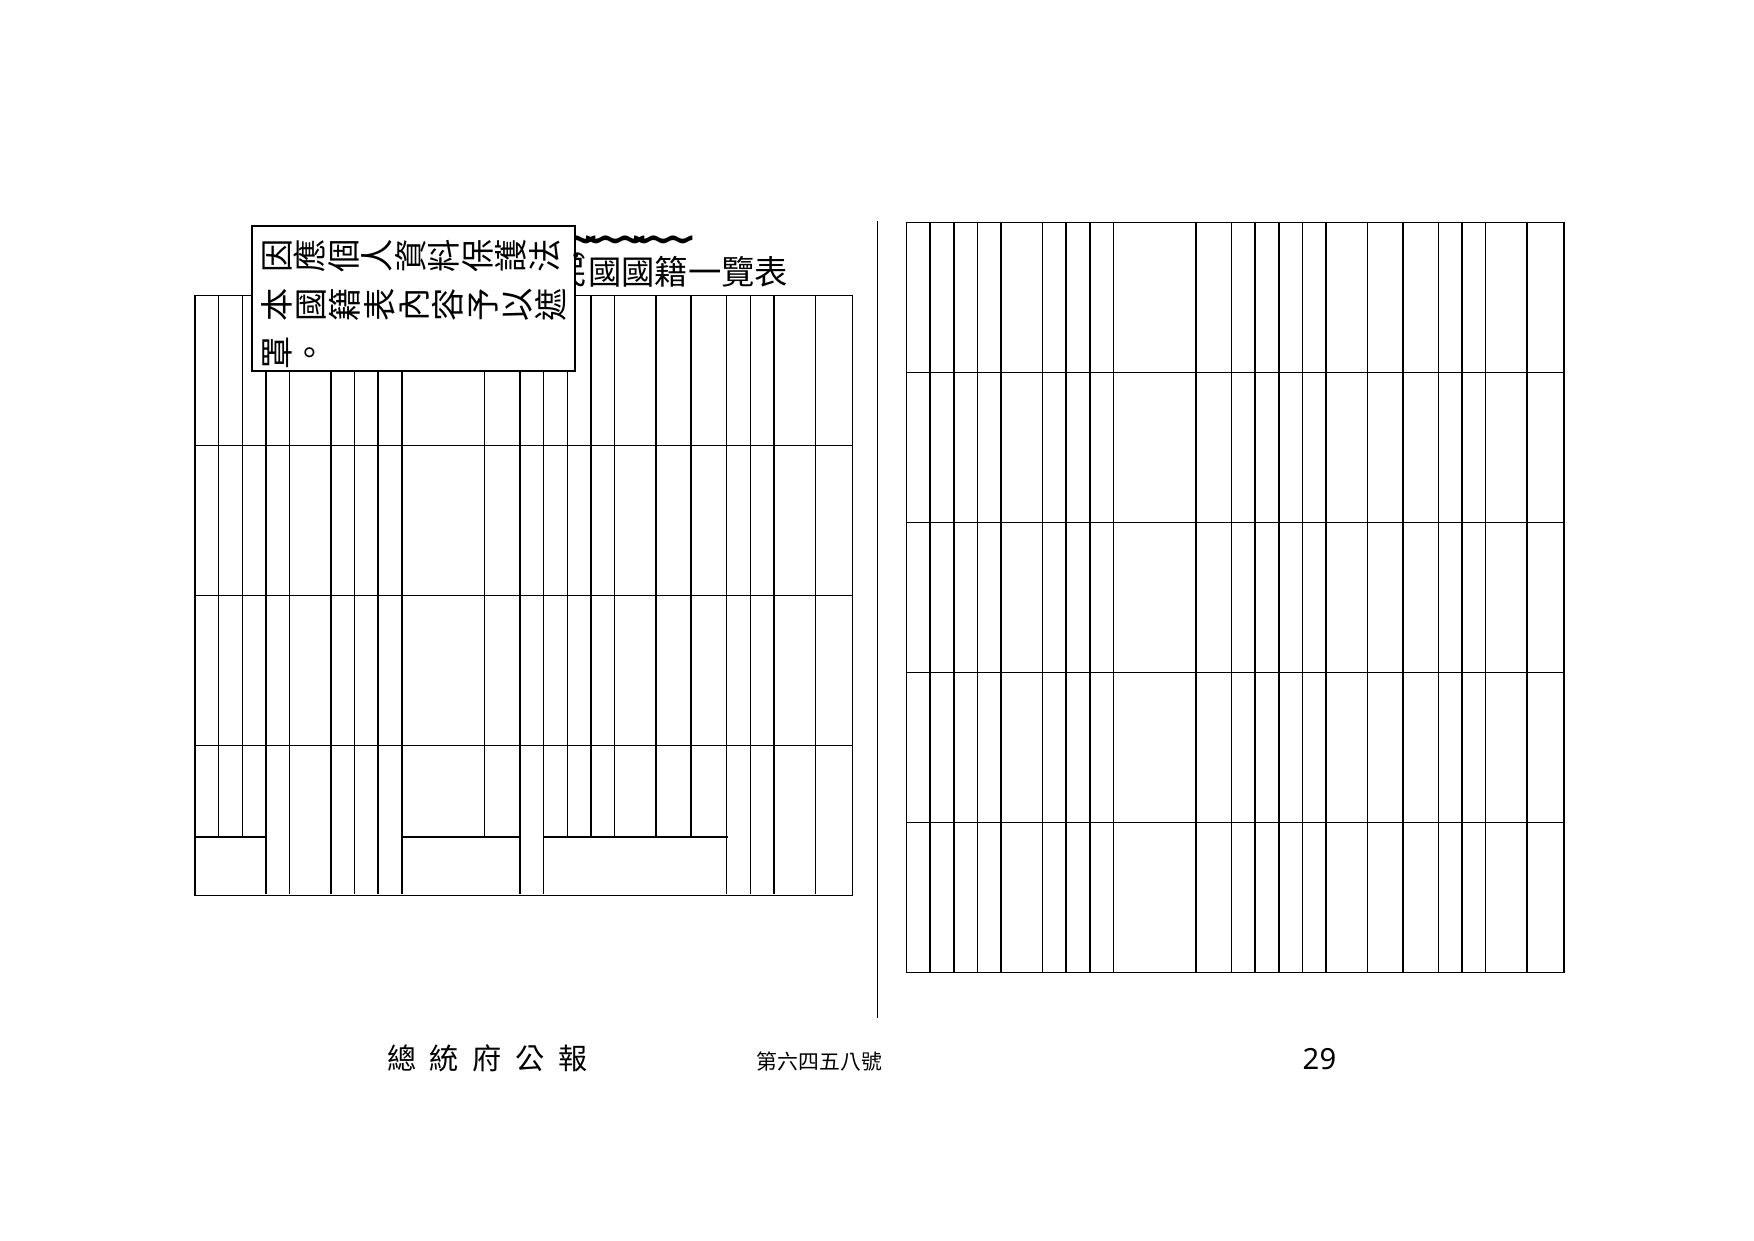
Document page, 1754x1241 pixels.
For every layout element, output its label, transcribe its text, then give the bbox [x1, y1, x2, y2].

table_cell [1256, 823, 1278, 972]
table_cell [1463, 673, 1485, 822]
table_cell [1303, 673, 1325, 822]
table_cell [1463, 823, 1485, 972]
table_cell [1303, 373, 1325, 522]
table_cell [592, 596, 614, 744]
table_cell [1232, 523, 1254, 672]
table_cell [907, 373, 929, 522]
table_cell [485, 746, 519, 836]
table_cell [1463, 523, 1485, 672]
table_cell [521, 746, 543, 894]
table_cell [1232, 373, 1254, 522]
table_cell [775, 446, 815, 594]
table_cell [1091, 523, 1113, 672]
table_cell [568, 596, 590, 744]
table_cell [1114, 823, 1195, 972]
table_header [267, 372, 289, 444]
table_cell [485, 446, 519, 594]
table_cell [978, 673, 1000, 822]
table_header [219, 296, 242, 444]
table_cell [1197, 673, 1231, 822]
table_cell [1067, 823, 1089, 972]
table_cell [907, 223, 929, 372]
table_cell [1043, 823, 1065, 972]
table_cell [355, 596, 377, 744]
table_cell [1463, 373, 1485, 522]
table_cell [1439, 223, 1461, 372]
table_cell [978, 223, 1000, 372]
table_cell [592, 446, 614, 594]
table_cell [978, 373, 1000, 522]
table_cell [243, 596, 265, 744]
table_cell [1256, 673, 1278, 822]
table_cell [1303, 523, 1325, 672]
table_cell [1197, 823, 1231, 972]
table_cell [219, 446, 242, 594]
table_cell [1197, 373, 1231, 522]
table_cell [521, 446, 543, 594]
table_cell [1439, 823, 1461, 972]
table_cell [1280, 223, 1302, 372]
table_cell [1256, 373, 1278, 522]
table_cell [907, 823, 929, 972]
table_cell [485, 596, 519, 744]
table_cell [615, 746, 655, 836]
table_cell [775, 746, 815, 894]
table_cell [955, 373, 977, 522]
table_cell [403, 838, 519, 894]
text 內政部核准取得中華民國國籍一覽表 [195, 242, 251, 294]
table_cell [1486, 823, 1526, 972]
table_cell [657, 746, 690, 836]
table_cell [403, 746, 484, 836]
table_cell [592, 746, 614, 836]
table_header [521, 372, 543, 444]
table_cell [1091, 223, 1113, 372]
table_cell [1067, 223, 1089, 372]
table_cell [1439, 523, 1461, 672]
table_cell [1002, 673, 1042, 822]
table_cell [1232, 823, 1254, 972]
table_cell [1368, 673, 1402, 822]
table_cell [978, 523, 1000, 672]
table_cell [1368, 223, 1402, 372]
table_cell [1043, 673, 1065, 822]
table_header [332, 372, 354, 444]
table_header [751, 296, 773, 444]
table_cell [1327, 223, 1367, 372]
table_cell [568, 446, 590, 594]
table_cell [692, 746, 726, 836]
table_cell [290, 446, 330, 594]
table_cell [1114, 523, 1195, 672]
table_cell [931, 373, 953, 522]
table_cell [355, 746, 377, 894]
table_cell [1528, 823, 1563, 972]
table_cell [544, 746, 567, 836]
table_cell [544, 446, 567, 594]
table_cell [1528, 223, 1563, 372]
table_cell [1091, 823, 1113, 972]
table_header [816, 296, 852, 444]
table_header [379, 372, 401, 444]
table_cell [1404, 523, 1438, 672]
table_cell [219, 596, 242, 744]
table_cell [657, 596, 690, 744]
table_cell [1256, 223, 1278, 372]
table_cell [1043, 373, 1065, 522]
table_cell [1486, 373, 1526, 522]
table_cell [243, 746, 265, 836]
table_cell [1043, 523, 1065, 672]
table_cell [615, 596, 655, 744]
table_cell [751, 746, 773, 894]
table_cell [1404, 373, 1438, 522]
table_cell [219, 746, 242, 836]
table_cell [290, 746, 330, 894]
table_cell [1368, 523, 1402, 672]
table_cell [955, 223, 977, 372]
table_cell [955, 523, 977, 672]
table_cell [751, 446, 773, 594]
table_cell [1463, 223, 1485, 372]
table_header [775, 296, 815, 444]
table_cell [1486, 523, 1526, 672]
table_cell [907, 673, 929, 822]
table_cell [1002, 823, 1042, 972]
table_cell [379, 746, 401, 894]
table_cell [1043, 223, 1065, 372]
table_cell [1197, 523, 1231, 672]
table_header [355, 372, 377, 444]
table_cell [727, 446, 750, 594]
table_header [692, 296, 726, 444]
table_cell [1303, 223, 1325, 372]
table_header [592, 296, 614, 444]
table_cell [1404, 673, 1438, 822]
table_cell [1327, 823, 1367, 972]
table_cell [1439, 673, 1461, 822]
table_cell [657, 446, 690, 594]
table_cell [751, 596, 773, 744]
table_cell [1486, 673, 1526, 822]
table_cell [196, 596, 218, 744]
table_cell [931, 823, 953, 972]
table_header [485, 372, 519, 444]
table_cell [332, 596, 354, 744]
table_cell [955, 673, 977, 822]
table_cell [521, 596, 543, 744]
table_cell [1327, 373, 1367, 522]
table_cell [1486, 223, 1526, 372]
table_cell [1528, 523, 1563, 672]
table_cell [1114, 673, 1195, 822]
table_cell [196, 746, 218, 836]
table_cell [196, 838, 265, 894]
table_cell [1091, 673, 1113, 822]
table_cell [192, 222, 340, 242]
table_cell [978, 823, 1000, 972]
table_cell [332, 746, 354, 894]
table_cell [727, 596, 750, 744]
table_cell [1404, 823, 1438, 972]
table_cell [267, 446, 289, 594]
table_cell [1002, 223, 1042, 372]
table_cell [379, 446, 401, 594]
table_cell [1002, 523, 1042, 672]
table_cell [931, 523, 953, 672]
table_cell [1303, 823, 1325, 972]
table_cell [379, 596, 401, 744]
table_cell [1067, 523, 1089, 672]
text 內政部核准取得中華民國國籍一覽表 [576, 242, 847, 294]
table_cell [615, 446, 655, 594]
table_cell [955, 823, 977, 972]
table_cell [775, 596, 815, 744]
table_header [727, 296, 750, 444]
table_cell [1067, 373, 1089, 522]
table_header [615, 296, 655, 444]
table_cell [907, 523, 929, 672]
table_cell [1067, 673, 1089, 822]
table_header [544, 372, 567, 444]
table_cell [403, 596, 484, 744]
table_cell [1114, 223, 1195, 372]
table_cell [290, 596, 330, 744]
table_cell [931, 673, 953, 822]
table_cell [1404, 223, 1438, 372]
table_cell [355, 446, 377, 594]
table_cell [1368, 373, 1402, 522]
table_cell [1232, 673, 1254, 822]
table_header [196, 296, 218, 444]
table_cell [1528, 673, 1563, 822]
table_header [290, 372, 330, 444]
table_cell [1197, 223, 1231, 372]
table_cell [568, 746, 590, 836]
table_cell [1114, 373, 1195, 522]
table_cell [267, 596, 289, 744]
table_cell [243, 446, 265, 594]
table_header [657, 296, 690, 444]
table_cell [1091, 373, 1113, 522]
table_cell [692, 446, 726, 594]
table_header [568, 296, 590, 444]
table_cell [1232, 223, 1254, 372]
table_cell [196, 446, 218, 594]
table_cell [1368, 823, 1402, 972]
table_cell [403, 446, 484, 594]
table_cell [1280, 823, 1302, 972]
table_cell [544, 596, 567, 744]
table_cell [1327, 523, 1367, 672]
table_cell [692, 596, 726, 744]
table_header [403, 372, 484, 444]
table_cell [931, 223, 953, 372]
table_cell [1439, 373, 1461, 522]
table_cell [544, 838, 726, 894]
table_header [243, 296, 265, 444]
table_cell [1256, 523, 1278, 672]
table_cell [816, 746, 852, 894]
table_cell [816, 596, 852, 744]
table_cell [267, 746, 289, 894]
table_cell [1280, 373, 1302, 522]
table_cell [727, 746, 750, 894]
table_cell [1280, 523, 1302, 672]
table_cell [1327, 673, 1367, 822]
table_cell [1002, 373, 1042, 522]
table_cell [816, 446, 852, 594]
table_cell [1280, 673, 1302, 822]
table_cell ﹏﹏﹏﹏﹏﹏﹏ [340, 222, 852, 242]
table_cell [332, 446, 354, 594]
table_cell [1528, 373, 1563, 522]
